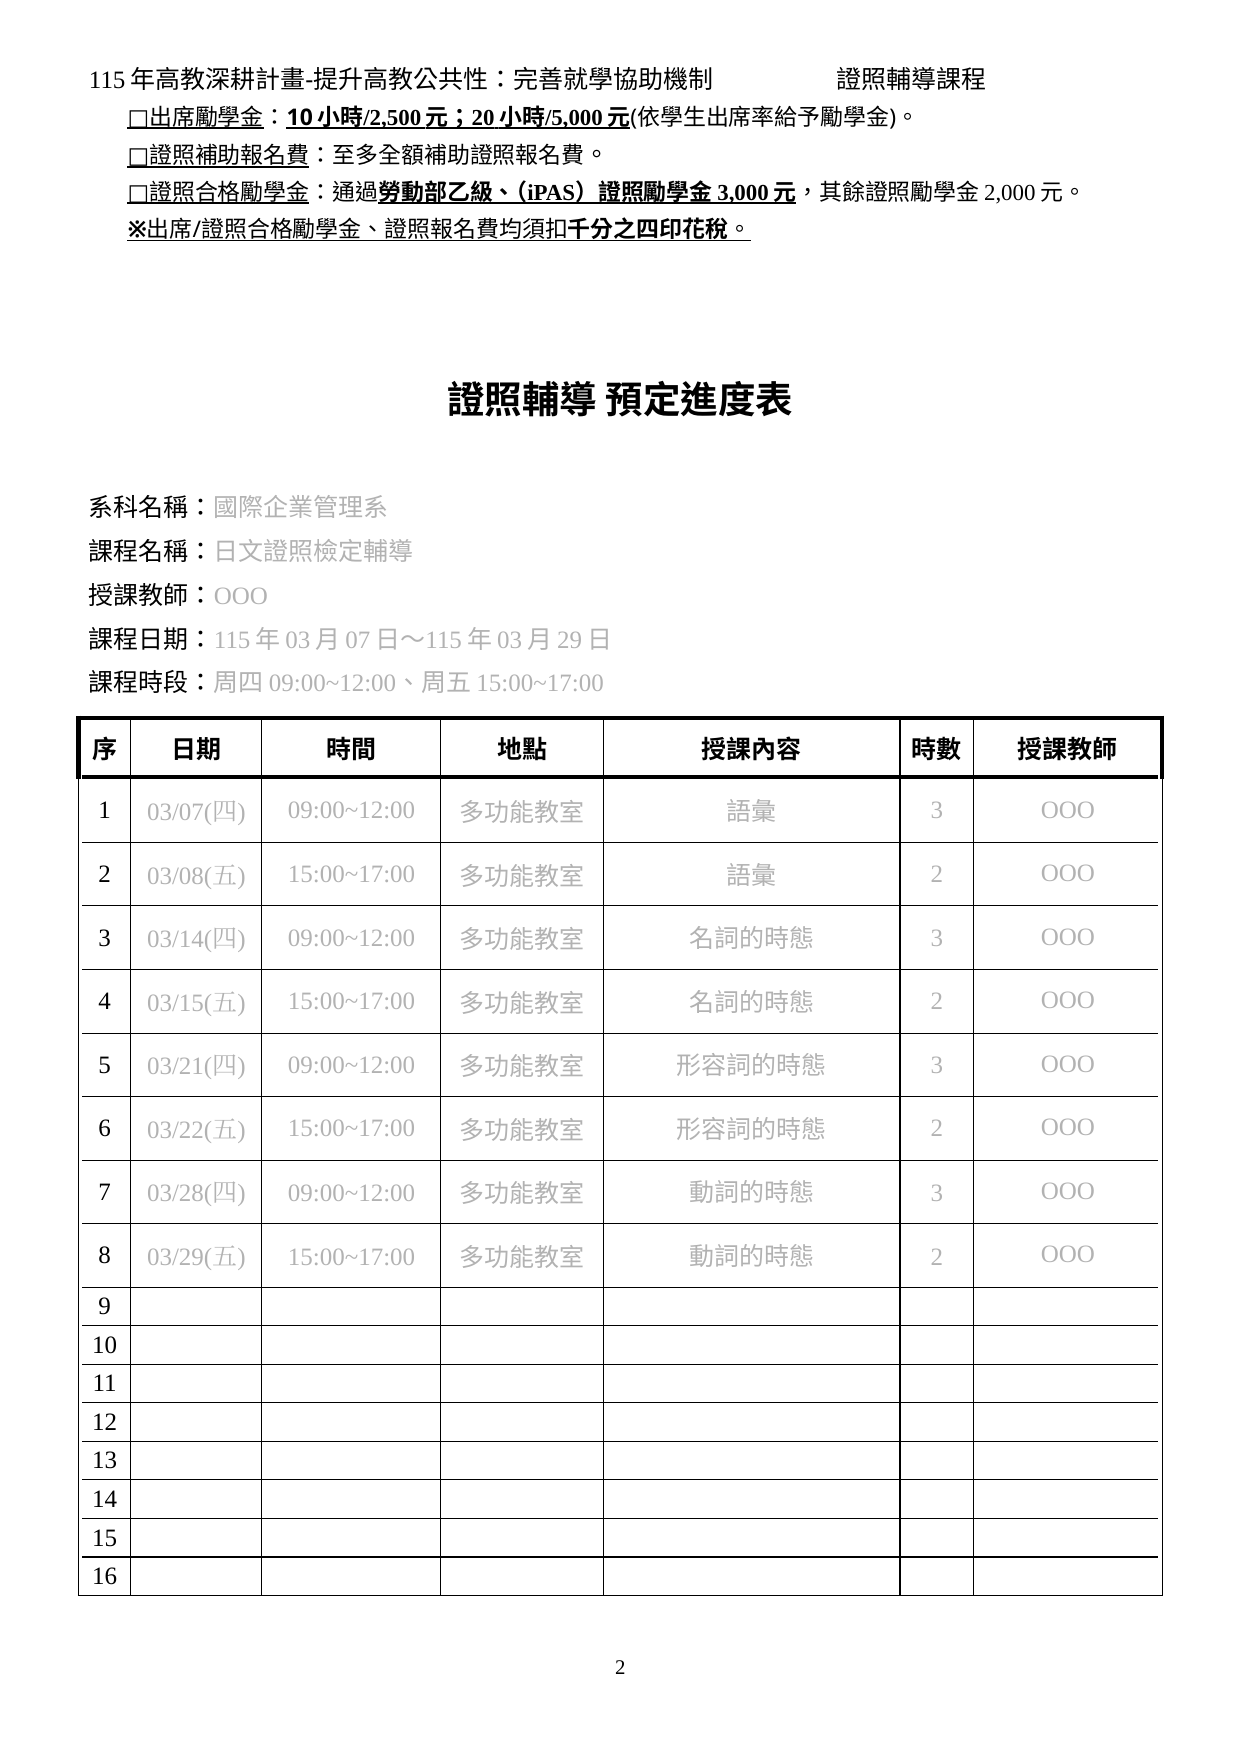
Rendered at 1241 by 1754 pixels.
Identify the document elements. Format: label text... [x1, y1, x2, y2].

table_cell 多功能教室 [441, 843, 603, 905]
table_cell 動詞的時態 [604, 1224, 899, 1287]
table_cell 8 [79, 1223, 130, 1287]
list □出席勵學金：10小時/2,500元；20小時/5,000元(依學生出席率給予勵學金)。 [127, 97, 1152, 134]
table_cell [441, 1442, 603, 1479]
table_cell 15:00~17:00 [262, 1097, 440, 1159]
table_cell 14 [79, 1479, 130, 1518]
text 系科名稱：國際企業管理系 [89, 497, 1152, 522]
table_cell OOO [974, 775, 1162, 842]
table_cell 15:00~17:00 [262, 1224, 440, 1287]
table_cell [974, 1402, 1162, 1441]
text 課程時段：周四09:00~12:00、周五15:00~17:00 [89, 672, 1152, 697]
table_cell 多功能教室 [441, 1097, 603, 1159]
table_cell [131, 1288, 261, 1325]
table_cell 09:00~12:00 [262, 1034, 440, 1096]
table_cell [604, 1288, 899, 1325]
table_cell [441, 1403, 603, 1441]
table_cell 名詞的時態 [604, 970, 899, 1032]
table_cell 03/21(四) [131, 1034, 261, 1096]
table_cell [262, 1403, 440, 1441]
list ※出席/證照合格勵學金、證照報名費均須扣千分之四印花稅。 [127, 209, 1152, 247]
table_cell 形容詞的時態 [604, 1097, 899, 1159]
table_cell [441, 1480, 603, 1518]
table_cell [604, 1519, 899, 1556]
table_cell 10 [79, 1325, 130, 1364]
table_cell [131, 1558, 261, 1595]
table_cell OOO [974, 1223, 1162, 1287]
table_cell 多功能教室 [441, 906, 603, 969]
table_cell [262, 1519, 440, 1556]
table_cell [901, 1519, 973, 1556]
table_cell [974, 1364, 1162, 1402]
table_cell [441, 1519, 603, 1556]
table_header 時間 [262, 720, 440, 774]
table_cell 動詞的時態 [604, 1161, 899, 1223]
table_cell [441, 1558, 603, 1595]
table_header 序 [81, 720, 130, 774]
table_cell 多功能教室 [441, 970, 603, 1032]
table_cell OOO [974, 969, 1162, 1032]
table_cell 多功能教室 [441, 1224, 603, 1287]
list □證照合格勵學金：通過勞動部乙級、（iPAS）證照勵學金3,000元，其餘證照勵學金2,000元。 [127, 172, 1152, 209]
table_cell 3 [901, 1034, 973, 1096]
table_cell 語彙 [604, 843, 899, 905]
table_cell 4 [79, 969, 130, 1032]
table_header 時數 [901, 720, 973, 774]
table_cell 03/28(四) [131, 1161, 261, 1223]
table_cell OOO [974, 1096, 1162, 1159]
table_header 授課內容 [604, 720, 899, 774]
table_cell [262, 1288, 440, 1325]
table_cell OOO [974, 1033, 1162, 1096]
text 課程名稱：日文證照檢定輔導 [89, 541, 1152, 566]
table_cell [901, 1403, 973, 1441]
table_cell [901, 1442, 973, 1479]
table_cell 09:00~12:00 [262, 1161, 440, 1223]
table_cell [131, 1326, 261, 1364]
table_cell OOO [974, 842, 1162, 905]
table_cell 15 [79, 1518, 130, 1556]
table_cell [604, 1480, 899, 1518]
table_cell 3 [79, 905, 130, 969]
table_cell [131, 1442, 261, 1479]
table_cell 03/08(五) [131, 843, 261, 905]
list □證照補助報名費：至多全額補助證照報名費。 [127, 134, 1152, 172]
table_cell [262, 1365, 440, 1402]
table_cell 13 [79, 1441, 130, 1479]
table_cell 語彙 [604, 779, 899, 842]
table_cell 1 [79, 775, 130, 842]
table_cell 9 [79, 1287, 130, 1325]
table_cell [131, 1365, 261, 1402]
table_cell [901, 1288, 973, 1325]
table_header 日期 [131, 720, 261, 774]
table_cell [262, 1442, 440, 1479]
table_cell 形容詞的時態 [604, 1034, 899, 1096]
table_cell 09:00~12:00 [262, 906, 440, 969]
table_cell [262, 1326, 440, 1364]
table_cell 03/14(四) [131, 906, 261, 969]
table_cell 15:00~17:00 [262, 843, 440, 905]
table_cell 11 [79, 1364, 130, 1402]
table_cell 15:00~17:00 [262, 970, 440, 1032]
table_cell [901, 1558, 973, 1595]
table_cell OOO [974, 1160, 1162, 1223]
table_cell 2 [901, 843, 973, 905]
table_cell [262, 1558, 440, 1595]
table_header 授課教師 [974, 720, 1160, 774]
table_cell [604, 1558, 899, 1595]
table_cell OOO [974, 905, 1162, 969]
table_cell [604, 1442, 899, 1479]
table_cell [974, 1479, 1162, 1518]
table_cell 多功能教室 [441, 779, 603, 842]
table_cell [974, 1556, 1162, 1595]
text 授課教師：OOO [89, 584, 1152, 609]
table_cell [901, 1365, 973, 1402]
table_cell [441, 1326, 603, 1364]
table_cell 03/07(四) [131, 779, 261, 842]
table_cell [262, 1480, 440, 1518]
text 證照輔導 預定進度表 [89, 359, 1152, 434]
table_cell 03/15(五) [131, 970, 261, 1032]
table_cell [974, 1441, 1162, 1479]
table_cell 3 [901, 1161, 973, 1223]
table_cell [441, 1365, 603, 1402]
table_cell 2 [901, 1224, 973, 1287]
table_cell 5 [79, 1033, 130, 1096]
table_cell [974, 1325, 1162, 1364]
table_cell [131, 1480, 261, 1518]
table_cell 09:00~12:00 [262, 779, 440, 842]
table_cell [974, 1287, 1162, 1325]
table_cell [131, 1403, 261, 1441]
table_cell 多功能教室 [441, 1034, 603, 1096]
table_cell 03/22(五) [131, 1097, 261, 1159]
table_cell 12 [79, 1402, 130, 1441]
table_cell 7 [79, 1160, 130, 1223]
table_cell 多功能教室 [441, 1161, 603, 1223]
table_cell 2 [901, 1097, 973, 1159]
table_cell 3 [901, 906, 973, 969]
table_cell [974, 1518, 1162, 1556]
table_cell 2 [79, 842, 130, 905]
table_cell [901, 1326, 973, 1364]
table_cell 03/29(五) [131, 1224, 261, 1287]
table_cell 2 [901, 970, 973, 1032]
table_cell [131, 1519, 261, 1556]
table_cell [604, 1326, 899, 1364]
table_cell 3 [901, 779, 973, 842]
table_cell [604, 1403, 899, 1441]
text 課程日期：115年03月07日～115年03月29日 [89, 628, 1152, 653]
table_cell [604, 1365, 899, 1402]
table_cell 16 [79, 1556, 130, 1595]
table_cell 6 [79, 1096, 130, 1159]
table_cell 名詞的時態 [604, 906, 899, 969]
table_cell [901, 1480, 973, 1518]
table_header 地點 [441, 720, 603, 774]
table_cell [441, 1288, 603, 1325]
